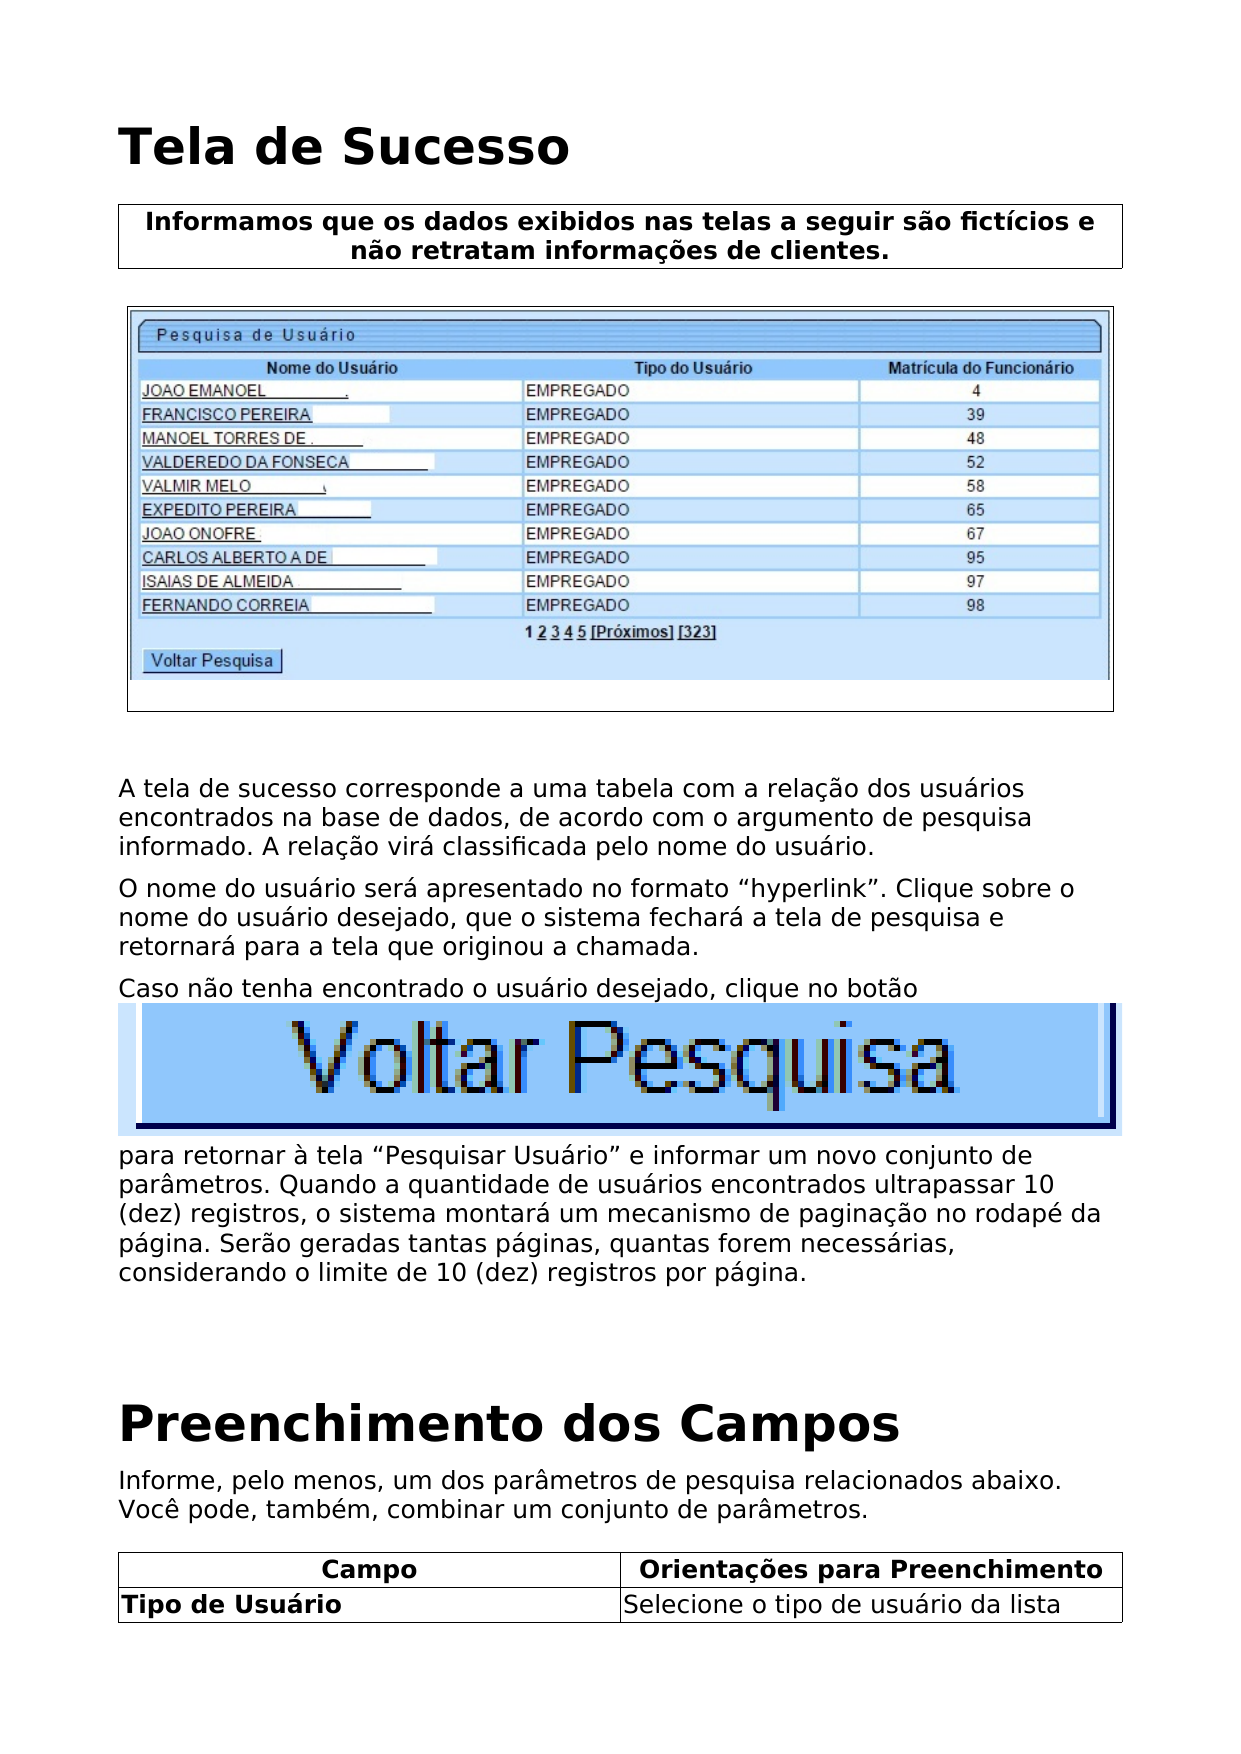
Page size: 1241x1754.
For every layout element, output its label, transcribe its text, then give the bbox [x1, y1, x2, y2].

table_header Orientações para Preenchimento [621, 1553, 1122, 1587]
subtitle Tela de Sucesso [118, 118, 1122, 176]
text Informe, pelo menos, um dos parâmetros de pesquisa relacionados abaixo. Você pode, também, combinar um conjunto de parâmetros. [118, 1466, 1122, 1524]
table_header [128, 307, 1113, 711]
table_header Campo [119, 1553, 620, 1587]
picture [129, 309, 1111, 680]
table_cell Tipo de Usuário [119, 1588, 620, 1622]
table_cell Selecione o tipo de usuário da lista [621, 1588, 1122, 1622]
table_header Informamos que os dados exibidos nas telas a seguir são fictícios e não retratam informações de clientes. [119, 205, 1122, 268]
text A tela de sucesso corresponde a uma tabela com a relação dos usuários encontrados na base de dados, de acordo com o argumento de pesquisa informado. A relação virá classificada pelo nome do usuário. [118, 774, 1122, 861]
picture [118, 1003, 1123, 1136]
text Caso não tenha encontrado o usuário desejado, clique no botão [118, 974, 1122, 1003]
text para retornar à tela “Pesquisar Usuário” e informar um novo conjunto de parâmetros. Quando a quantidade de usuários encontrados ultrapassar 10 (dez) registros, o sistema montará um mecanismo de paginação no rodapé da página. Serão geradas tantas páginas, quantas forem necessárias, considerando o limite de 10 (dez) registros por página. [118, 1136, 1122, 1287]
subtitle Preenchimento dos Campos [118, 1395, 1122, 1454]
text O nome do usuário será apresentado no formato “hyperlink”. Clique sobre o nome do usuário desejado, que o sistema fechará a tela de pesquisa e retornará para a tela que originou a chamada. [118, 874, 1122, 961]
